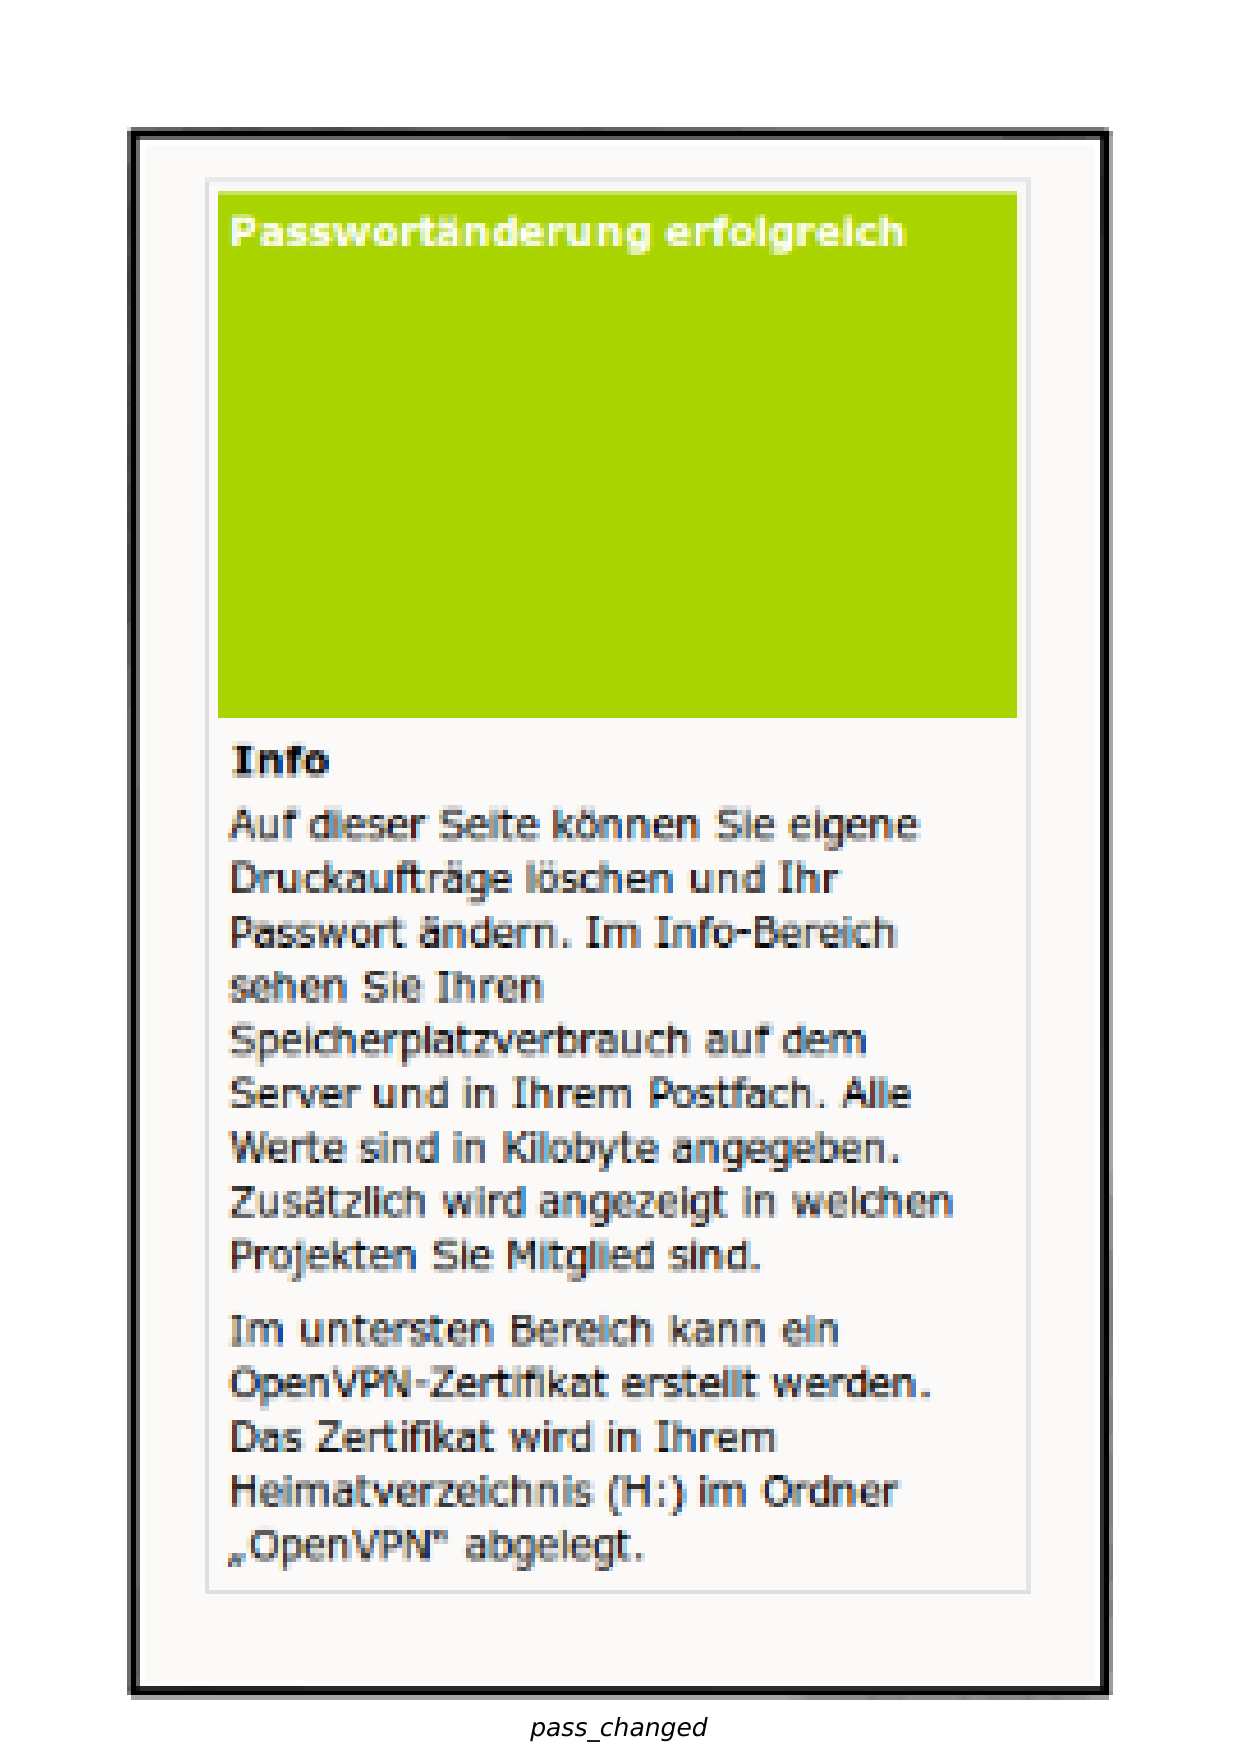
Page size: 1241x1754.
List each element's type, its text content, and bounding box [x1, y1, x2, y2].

text pass_changed [118, 1714, 1122, 1742]
picture [118, 118, 1123, 1714]
